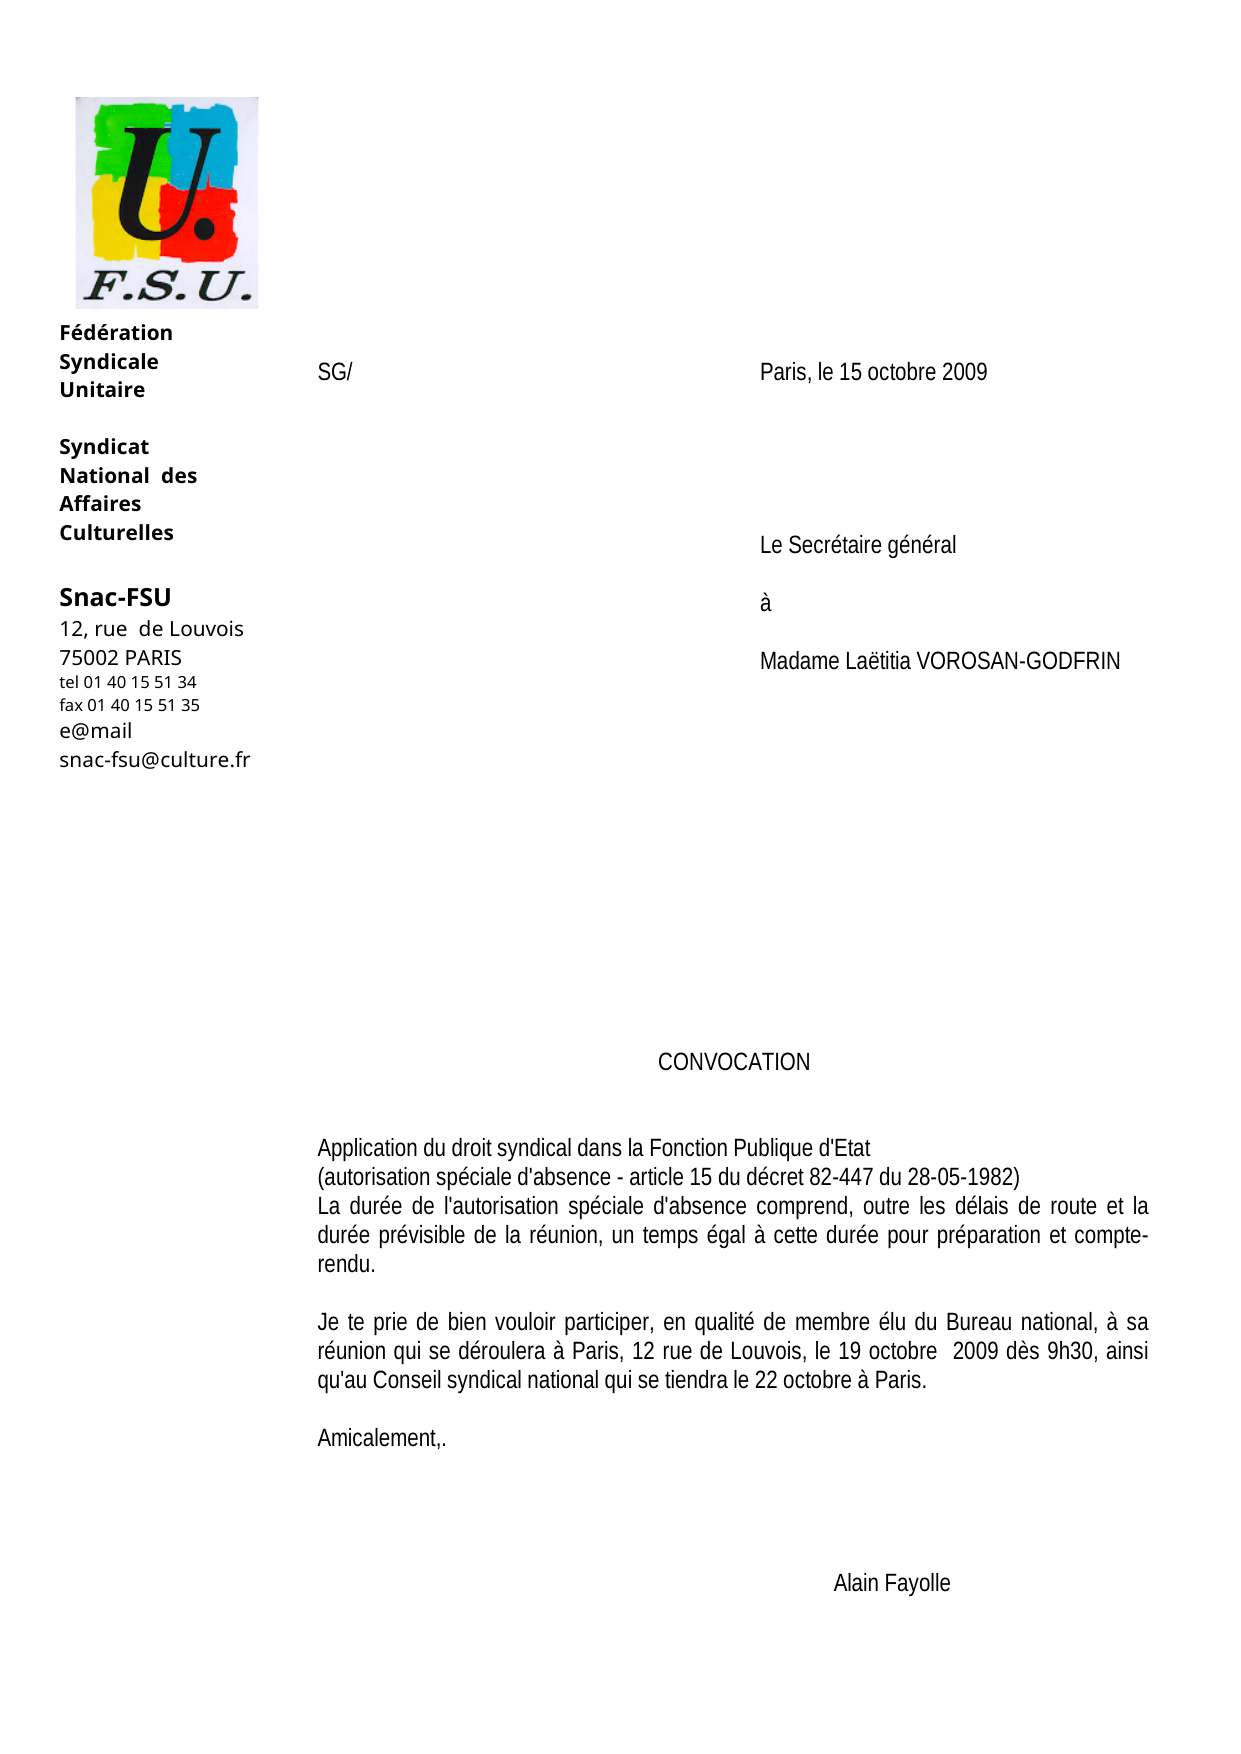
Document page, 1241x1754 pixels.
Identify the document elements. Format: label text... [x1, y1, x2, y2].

text 75002 PARIS [59, 643, 236, 671]
subtitle CONVOCATION [317, 1046, 1151, 1075]
text Unitaire [59, 375, 222, 404]
text La durée de l'autorisation spéciale d'absence comprend, outre les délais de route et la durée prévisible de la réunion, un temps égal à cette durée pour préparation et compte-rendu. [317, 1191, 1151, 1278]
text Amicalement,. [317, 1423, 1151, 1452]
text Syndicale [59, 347, 222, 375]
text 12, rue de Louvois [59, 614, 280, 643]
text Fédération [59, 318, 222, 347]
text Snac-FSU [59, 580, 222, 614]
text (autorisation spéciale d'absence - article 15 du décret 82-447 du 28-05-1982) [317, 1162, 1151, 1191]
text SG/ Paris, le 15 octobre 2009 [317, 356, 1151, 385]
text tel 01 40 15 51 34 [59, 671, 266, 694]
text Application du droit syndical dans la Fonction Publique d'Etat [317, 1133, 1151, 1162]
picture [75, 97, 259, 309]
text Syndicat National des Affaires Culturelles [59, 432, 222, 546]
text e@mail [59, 716, 266, 745]
text Madame Laëtitia VOROSAN-GODFRIN [317, 646, 1151, 675]
text à [317, 588, 1151, 617]
text snac-fsu@culture.fr [59, 745, 266, 773]
text Je te prie de bien vouloir participer, en qualité de membre élu du Bureau national, à sa réunion qui se déroulera à Paris, 12 rue de Louvois, le 19 octobre 2009 dès 9h30, ainsi qu'au Conseil syndical national qui se tiendra le 22 octobre à Paris. [317, 1307, 1151, 1394]
text Alain Fayolle [317, 1568, 1151, 1597]
text fax 01 40 15 51 35 [59, 694, 280, 716]
text Le Secrétaire général [317, 530, 1151, 559]
